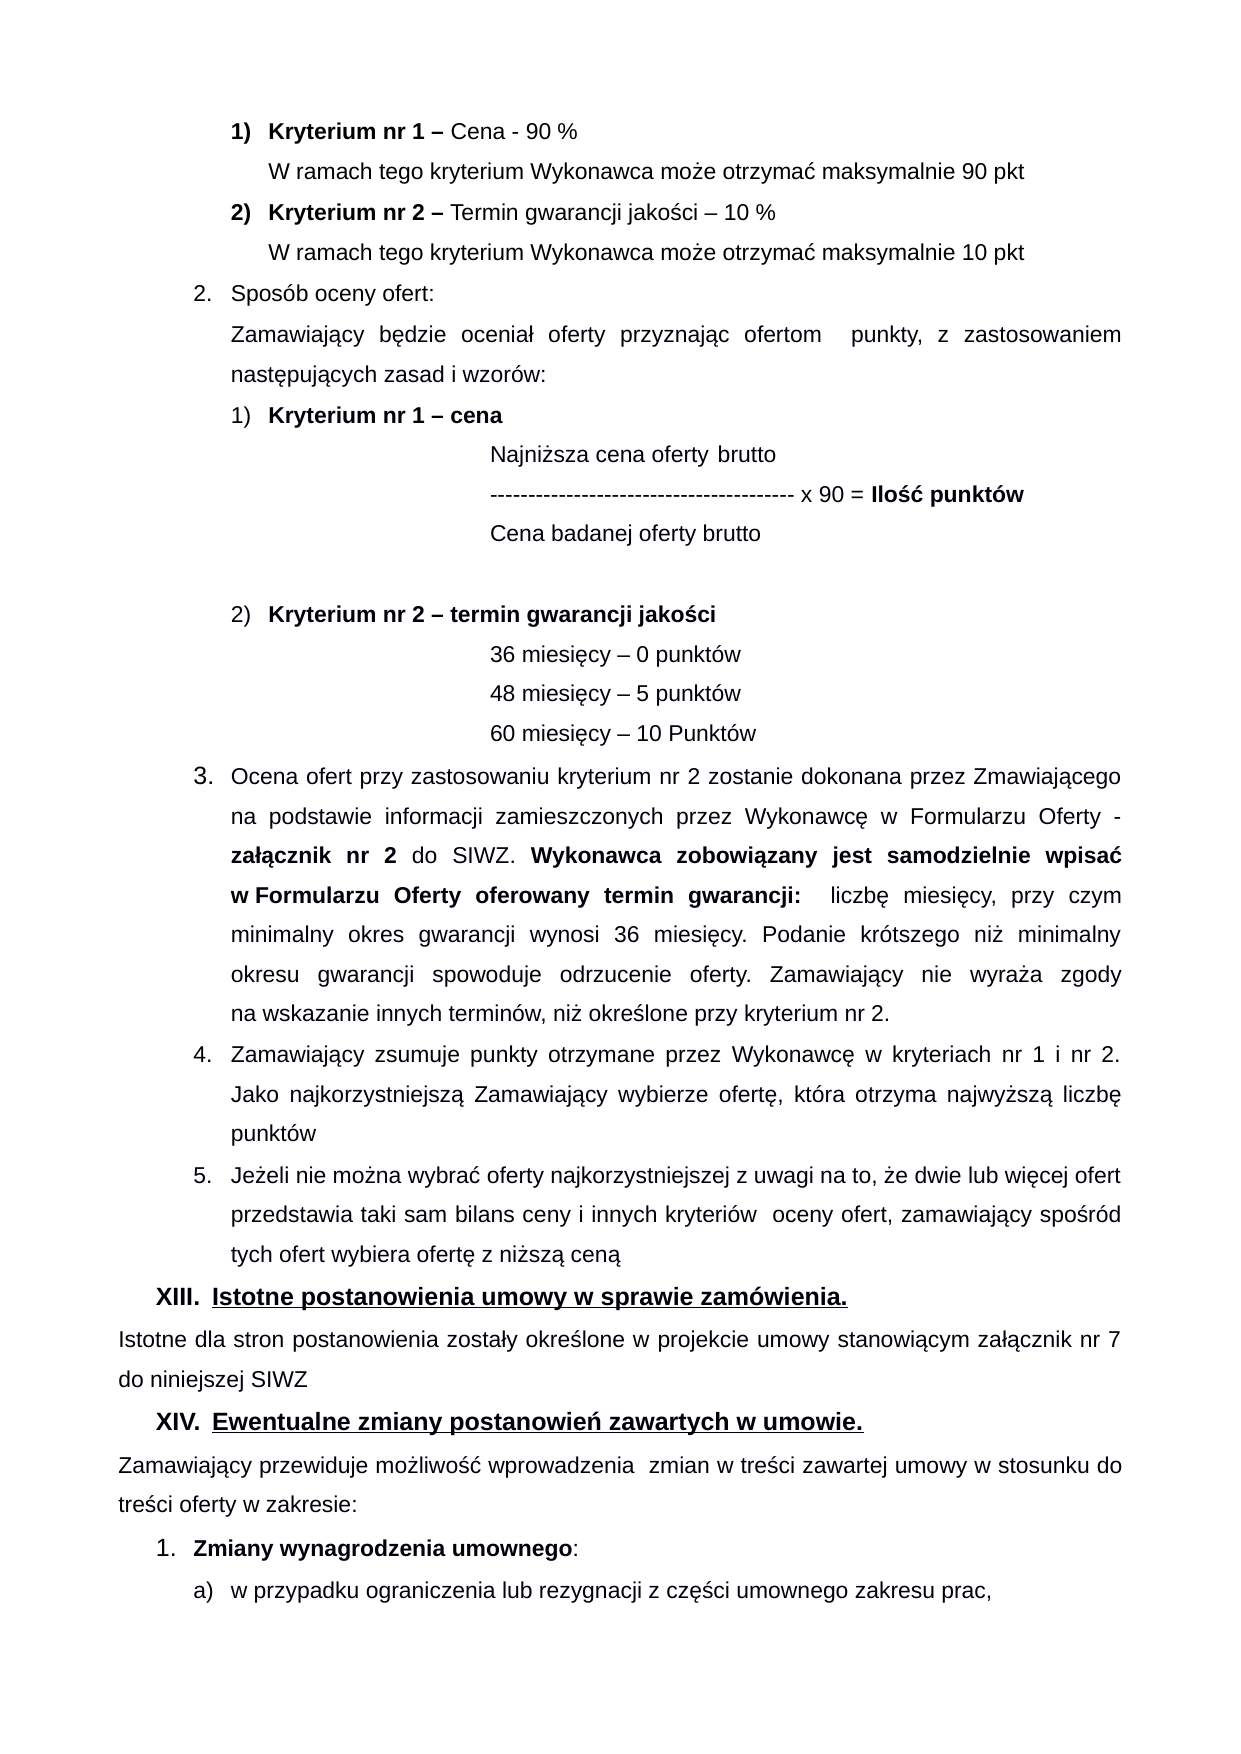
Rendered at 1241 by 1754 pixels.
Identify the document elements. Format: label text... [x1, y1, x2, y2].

list Zamawiający będzie oceniał oferty przyznając ofertom punkty, z zastosowaniem następujących zasad i wzorów: [193, 321, 1122, 387]
list Zmiany wynagrodzenia umownego: [156, 1532, 1122, 1561]
list Jeżeli nie można wybrać oferty najkorzystniejszej z uwagi na to, że dwie lub więcej ofert przedstawia taki sam bilans ceny i innych kryteriów oceny ofert, zamawiający spośród tych ofert wybiera ofertę z niższą ceną [193, 1162, 1122, 1267]
list Ewentualne zmiany postanowień zawartych w umowie. [156, 1407, 1122, 1436]
list Kryterium nr 2 – termin gwarancji jakości 36 miesięcy – 0 punktów 48 miesięcy – 5 punktów 60 miesięcy – 10 Punktów [231, 601, 1122, 746]
list Istotne postanowienia umowy w sprawie zamówienia. [156, 1282, 1122, 1310]
list Zamawiający zsumuje punkty otrzymane przez Wykonawcę w kryteriach nr 1 i nr 2. Jako najkorzystniejszą Zamawiający wybierze ofertę, która otrzyma najwyższą liczbę punktów [193, 1041, 1122, 1147]
list w przypadku ograniczenia lub rezygnacji z części umownego zakresu prac, [193, 1577, 1122, 1604]
list Kryterium nr 2 – Termin gwarancji jakości – 10 % W ramach tego kryterium Wykonawca może otrzymać maksymalnie 10 pkt [231, 199, 1122, 265]
text Istotne dla stron postanowienia zostały określone w projekcie umowy stanowiącym załącznik nr 7 do niniejszej SIWZ [118, 1326, 1122, 1392]
list Kryterium nr 1 – cena Najniższa cena oferty brutto ---------------------------------------- x 90 = Ilość punktów Cena badanej oferty brutto [231, 402, 1122, 586]
list Sposób oceny ofert: [193, 280, 1122, 306]
list Kryterium nr 1 – Cena - 90 % W ramach tego kryterium Wykonawca może otrzymać maksymalnie 90 pkt [231, 118, 1122, 184]
text Zamawiający przewiduje możliwość wprowadzenia zmian w treści zawartej umowy w stosunku do treści oferty w zakresie: [118, 1452, 1122, 1518]
list Ocena ofert przy zastosowaniu kryterium nr 2 zostanie dokonana przez Zmawiającego na podstawie informacji zamieszczonych przez Wykonawcę w Formularzu Oferty - załącznik nr 2 do SIWZ. Wykonawca zobowiązany jest samodzielnie wpisać w Formularzu Oferty oferowany termin gwarancji: liczbę miesięcy, przy czym minimalny okres gwarancji wynosi 36 miesięcy. Podanie krótszego niż minimalny okresu gwarancji spowoduje odrzucenie oferty. Zamawiający nie wyraża zgody na wskazanie innych terminów, niż określone przy kryterium nr 2. [193, 761, 1122, 1027]
